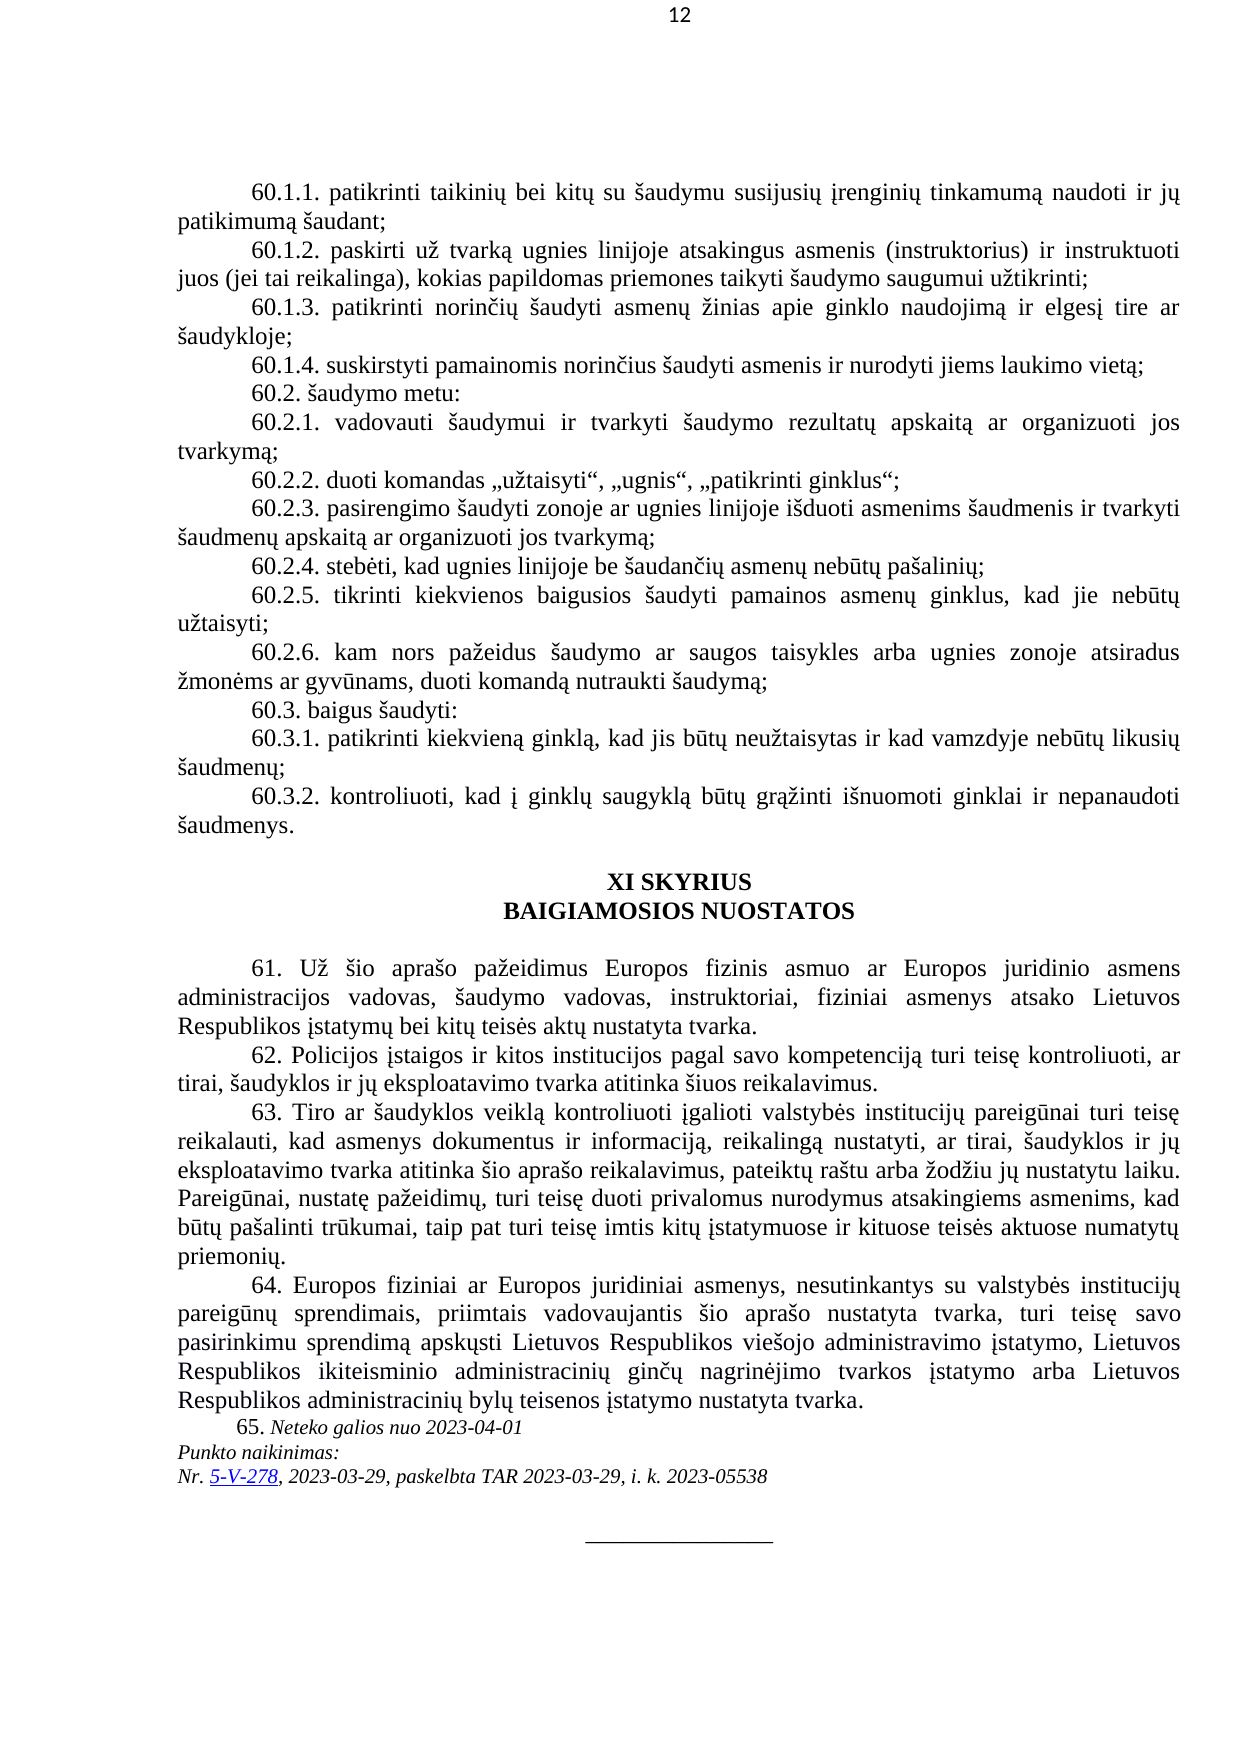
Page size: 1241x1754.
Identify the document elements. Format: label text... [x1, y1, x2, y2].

text BAIGIAMOSIOS NUOSTATOS [177, 896, 1181, 925]
text XI SKYRIUS [177, 867, 1181, 896]
text 63. Tiro ar šaudyklos veiklą kontroliuoti įgalioti valstybės institucijų pareigūnai turi teisę reikalauti, kad asmenys dokumentus ir informaciją, reikalingą nustatyti, ar tirai, šaudyklos ir jų eksploatavimo tvarka atitinka šio aprašo reikalavimus, pateiktų raštu arba žodžiu jų nustatytu laiku. Pareigūnai, nustatę pažeidimų, turi teisę duoti privalomus nurodymus atsakingiems asmenims, kad būtų pašalinti trūkumai, taip pat turi teisę imtis kitų įstatymuose ir kituose teisės aktuose numatytų priemonių. [177, 1097, 1181, 1270]
text 62. Policijos įstaigos ir kitos institucijos pagal savo kompetenciją turi teisę kontroliuoti, ar tirai, šaudyklos ir jų eksploatavimo tvarka atitinka šiuos reikalavimus. [177, 1040, 1181, 1097]
text Punkto naikinimas: [177, 1440, 1181, 1464]
text _______________ [177, 1517, 1181, 1545]
text 64. Europos fiziniai ar Europos juridiniai asmenys, nesutinkantys su valstybės institucijų pareigūnų sprendimais, priimtais vadovaujantis šio aprašo nustatyta tvarka, turi teisę savo pasirinkimu sprendimą apskųsti Lietuvos Respublikos viešojo administravimo įstatymo, Lietuvos Respublikos ikiteisminio administracinių ginčų nagrinėjimo tvarkos įstatymo arba Lietuvos Respublikos administracinių bylų teisenos įstatymo nustatyta tvarka. [177, 1270, 1181, 1413]
text 61. Už šio aprašo pažeidimus Europos fizinis asmuo ar Europos juridinio asmens administracijos vadovas, šaudymo vadovas, instruktoriai, fiziniai asmenys atsako Lietuvos Respublikos įstatymų bei kitų teisės aktų nustatyta tvarka. [177, 953, 1181, 1040]
text Nr. 5-V-278, 2023-03-29, paskelbta TAR 2023-03-29, i. k. 2023-05538 [177, 1464, 1181, 1488]
text 60.2.5. tikrinti kiekvienos baigusios šaudyti pamainos asmenų ginklus, kad jie nebūtų užtaisyti; [177, 580, 1181, 637]
text 60.1.2. paskirti už tvarką ugnies linijoje atsakingus asmenis (instruktorius) ir instruktuoti juos (jei tai reikalinga), kokias papildomas priemones taikyti šaudymo saugumui užtikrinti; [177, 235, 1181, 292]
text 60.2. šaudymo metu: [177, 378, 1181, 407]
text 60.2.3. pasirengimo šaudyti zonoje ar ugnies linijoje išduoti asmenims šaudmenis ir tvarkyti šaudmenų apskaitą ar organizuoti jos tvarkymą; [177, 493, 1181, 551]
text 60.3. baigus šaudyti: [177, 695, 1181, 723]
text 60.2.6. kam nors pažeidus šaudymo ar saugos taisykles arba ugnies zonoje atsiradus žmonėms ar gyvūnams, duoti komandą nutraukti šaudymą; [177, 637, 1181, 695]
text 60.1.4. suskirstyti pamainomis norinčius šaudyti asmenis ir nurodyti jiems laukimo vietą; [177, 350, 1181, 378]
text 60.3.2. kontroliuoti, kad į ginklų saugyklą būtų grąžinti išnuomoti ginklai ir nepanaudoti šaudmenys. [177, 781, 1181, 838]
text 60.2.4. stebėti, kad ugnies linijoje be šaudančių asmenų nebūtų pašalinių; [177, 551, 1181, 580]
text 65. Neteko galios nuo 2023-04-01 [177, 1413, 1181, 1440]
text 60.3.1. patikrinti kiekvieną ginklą, kad jis būtų neužtaisytas ir kad vamzdyje nebūtų likusių šaudmenų; [177, 723, 1181, 781]
text 60.1.1. patikrinti taikinių bei kitų su šaudymu susijusių įrenginių tinkamumą naudoti ir jų patikimumą šaudant; [177, 177, 1181, 235]
text 60.2.2. duoti komandas „užtaisyti“, „ugnis“, „patikrinti ginklus“; [177, 465, 1181, 493]
text 60.1.3. patikrinti norinčių šaudyti asmenų žinias apie ginklo naudojimą ir elgesį tire ar šaudykloje; [177, 292, 1181, 350]
text 60.2.1. vadovauti šaudymui ir tvarkyti šaudymo rezultatų apskaitą ar organizuoti jos tvarkymą; [177, 407, 1181, 465]
